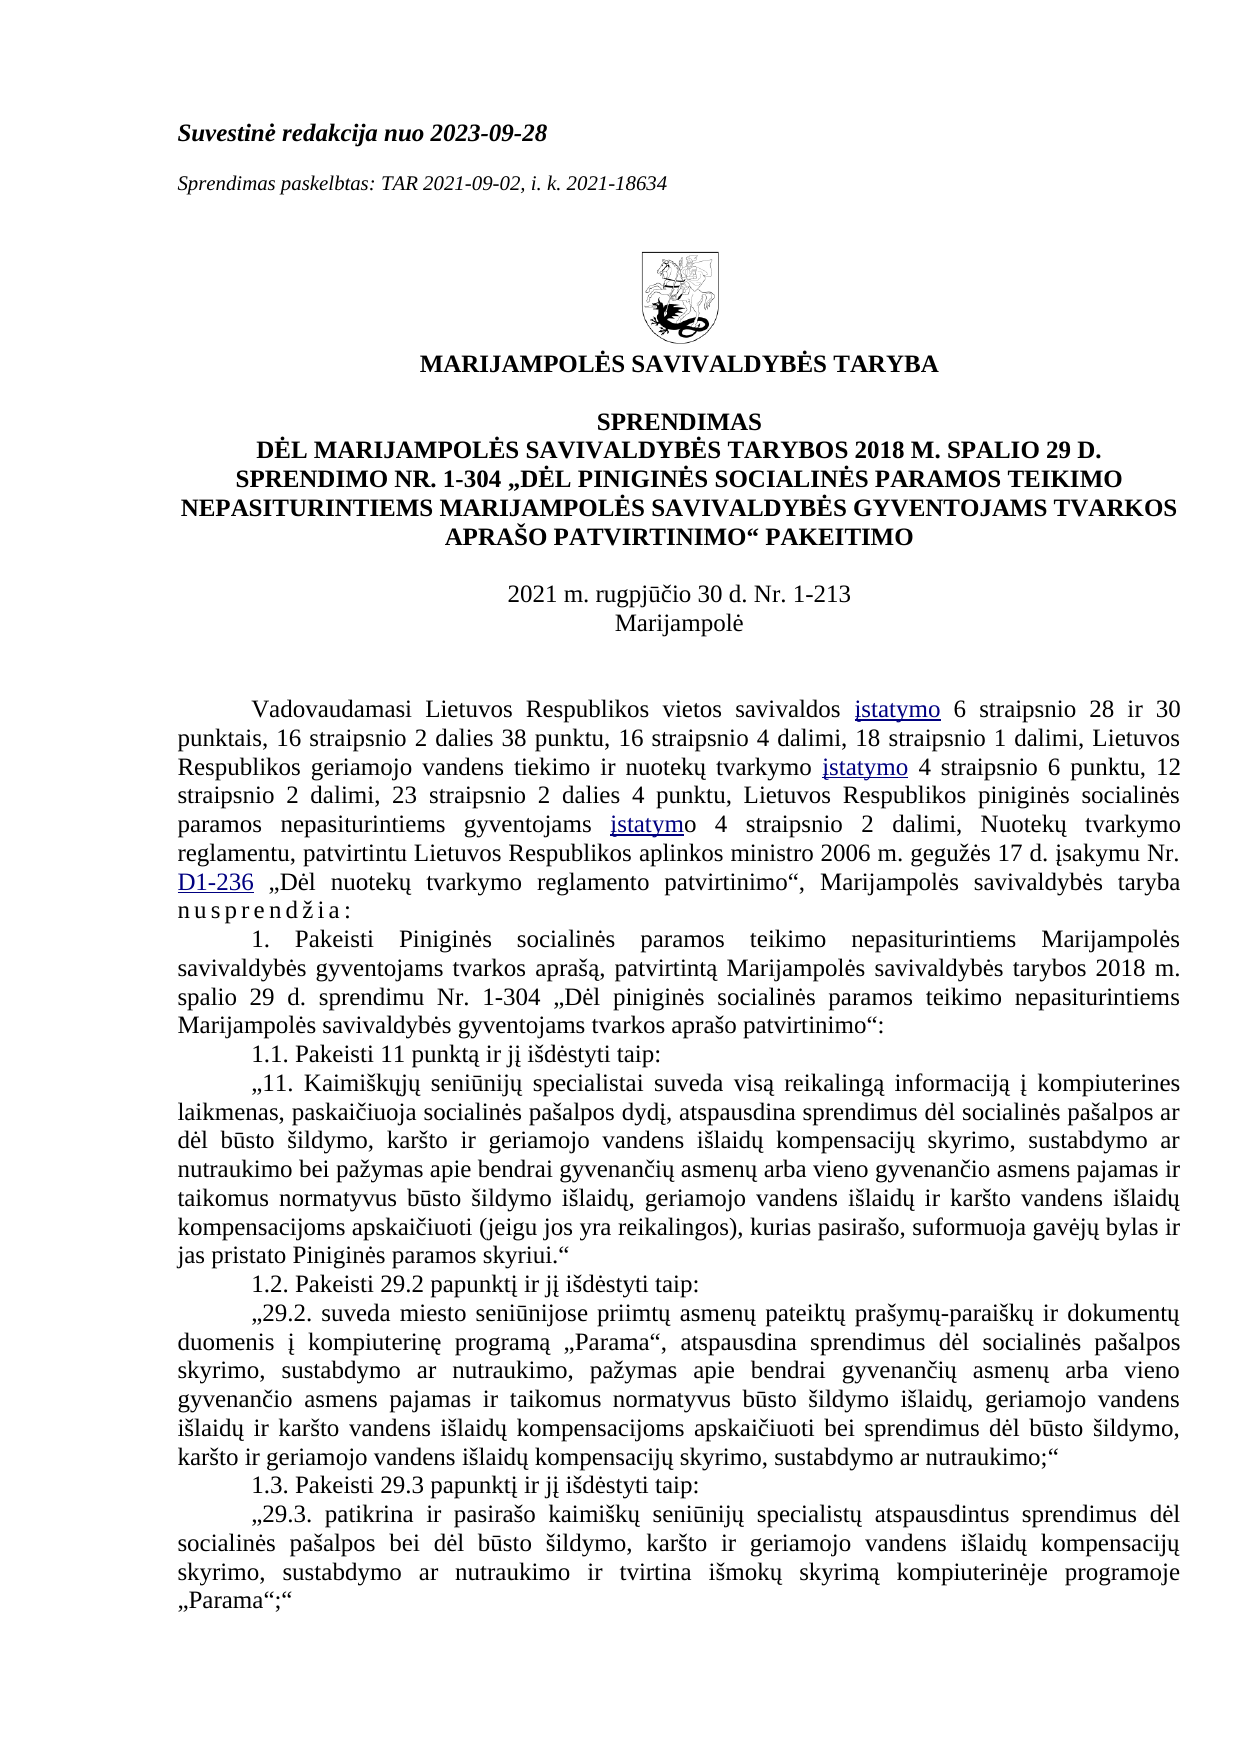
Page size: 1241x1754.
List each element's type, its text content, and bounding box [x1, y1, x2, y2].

text Suvestinė redakcija nuo 2023-09-28 [177, 118, 1181, 147]
text Marijampolė [177, 608, 1181, 637]
text „11. Kaimiškųjų seniūnijų specialistai suveda visą reikalingą informaciją į kompiuterines laikmenas, paskaičiuoja socialinės pašalpos dydį, atspausdina sprendimus dėl socialinės pašalpos ar dėl būsto šildymo, karšto ir geriamojo vandens išlaidų kompensacijų skyrimo, sustabdymo ar nutraukimo bei pažymas apie bendrai gyvenančių asmenų arba vieno gyvenančio asmens pajamas ir taikomus normatyvus būsto šildymo išlaidų, geriamojo vandens išlaidų ir karšto vandens išlaidų kompensacijoms apskaičiuoti (jeigu jos yra reikalingos), kurias pasirašo, suformuoja gavėjų bylas ir jas pristato Piniginės paramos skyriui.“ [177, 1068, 1181, 1269]
text 1.3. Pakeisti 29.3 papunktį ir jį išdėstyti taip: [177, 1471, 1181, 1499]
text MARIJAMPOLĖS SAVIVALDYBĖS TARYBA [177, 349, 1181, 378]
text „29.3. patikrina ir pasirašo kaimiškų seniūnijų specialistų atspausdintus sprendimus dėl socialinės pašalpos bei dėl būsto šildymo, karšto ir geriamojo vandens išlaidų kompensacijų skyrimo, sustabdymo ar nutraukimo ir tvirtina išmokų skyrimą kompiuterinėje programoje „Parama“;“ [177, 1499, 1181, 1614]
text 1.2. Pakeisti 29.2 papunktį ir jį išdėstyti taip: [177, 1269, 1181, 1298]
text Sprendimas paskelbtas: TAR 2021-09-02, i. k. 2021-18634 [177, 171, 1181, 195]
text „29.2. suveda miesto seniūnijose priimtų asmenų pateiktų prašymų-paraiškų ir dokumentų duomenis į kompiuterinę programą „Parama“, atspausdina sprendimus dėl socialinės pašalpos skyrimo, sustabdymo ar nutraukimo, pažymas apie bendrai gyvenančių asmenų arba vieno gyvenančio asmens pajamas ir taikomus normatyvus būsto šildymo išlaidų, geriamojo vandens išlaidų ir karšto vandens išlaidų kompensacijoms apskaičiuoti bei sprendimus dėl būsto šildymo, karšto ir geriamojo vandens išlaidų kompensacijų skyrimo, sustabdymo ar nutraukimo;“ [177, 1298, 1181, 1471]
text Vadovaudamasi Lietuvos Respublikos vietos savivaldos įstatymo 6 straipsnio 28 ir 30 punktais, 16 straipsnio 2 dalies 38 punktu, 16 straipsnio 4 dalimi, 18 straipsnio 1 dalimi, Lietuvos Respublikos geriamojo vandens tiekimo ir nuotekų tvarkymo įstatymo 4 straipsnio 6 punktu, 12 straipsnio 2 dalimi, 23 straipsnio 2 dalies 4 punktu, Lietuvos Respublikos piniginės socialinės paramos nepasiturintiems gyventojams įstatymo 4 straipsnio 2 dalimi, Nuotekų tvarkymo reglamentu, patvirtintu Lietuvos Respublikos aplinkos ministro 2006 m. gegužės 17 d. įsakymu Nr. D1-236 „Dėl nuotekų tvarkymo reglamento patvirtinimo“, Marijampolės savivaldybės taryba nusprendžia: [177, 694, 1181, 924]
text 1.1. Pakeisti 11 punktą ir jį išdėstyti taip: [177, 1039, 1181, 1068]
text DĖL MARIJAMPOLĖS SAVIVALDYBĖS TARYBOS 2018 M. SPALIO 29 D. SPRENDIMO NR. 1-304 „DĖL PINIGINĖS SOCIALINĖS PARAMOS TEIKIMO NEPASITURINTIEMS MARIJAMPOLĖS SAVIVALDYBĖS GYVENTOJAMS TVARKOS APRAŠO PATVIRTINIMO“ PAKEITIMO [177, 436, 1181, 551]
text 1. Pakeisti Piniginės socialinės paramos teikimo nepasiturintiems Marijampolės savivaldybės gyventojams tvarkos aprašą, patvirtintą Marijampolės savivaldybės tarybos 2018 m. spalio 29 d. sprendimu Nr. 1-304 „Dėl piniginės socialinės paramos teikimo nepasiturintiems Marijampolės savivaldybės gyventojams tvarkos aprašo patvirtinimo“: [177, 924, 1181, 1039]
text SPRENDIMAS [177, 407, 1181, 436]
text 2021 m. rugpjūčio 30 d. Nr. 1-213 [177, 579, 1181, 608]
